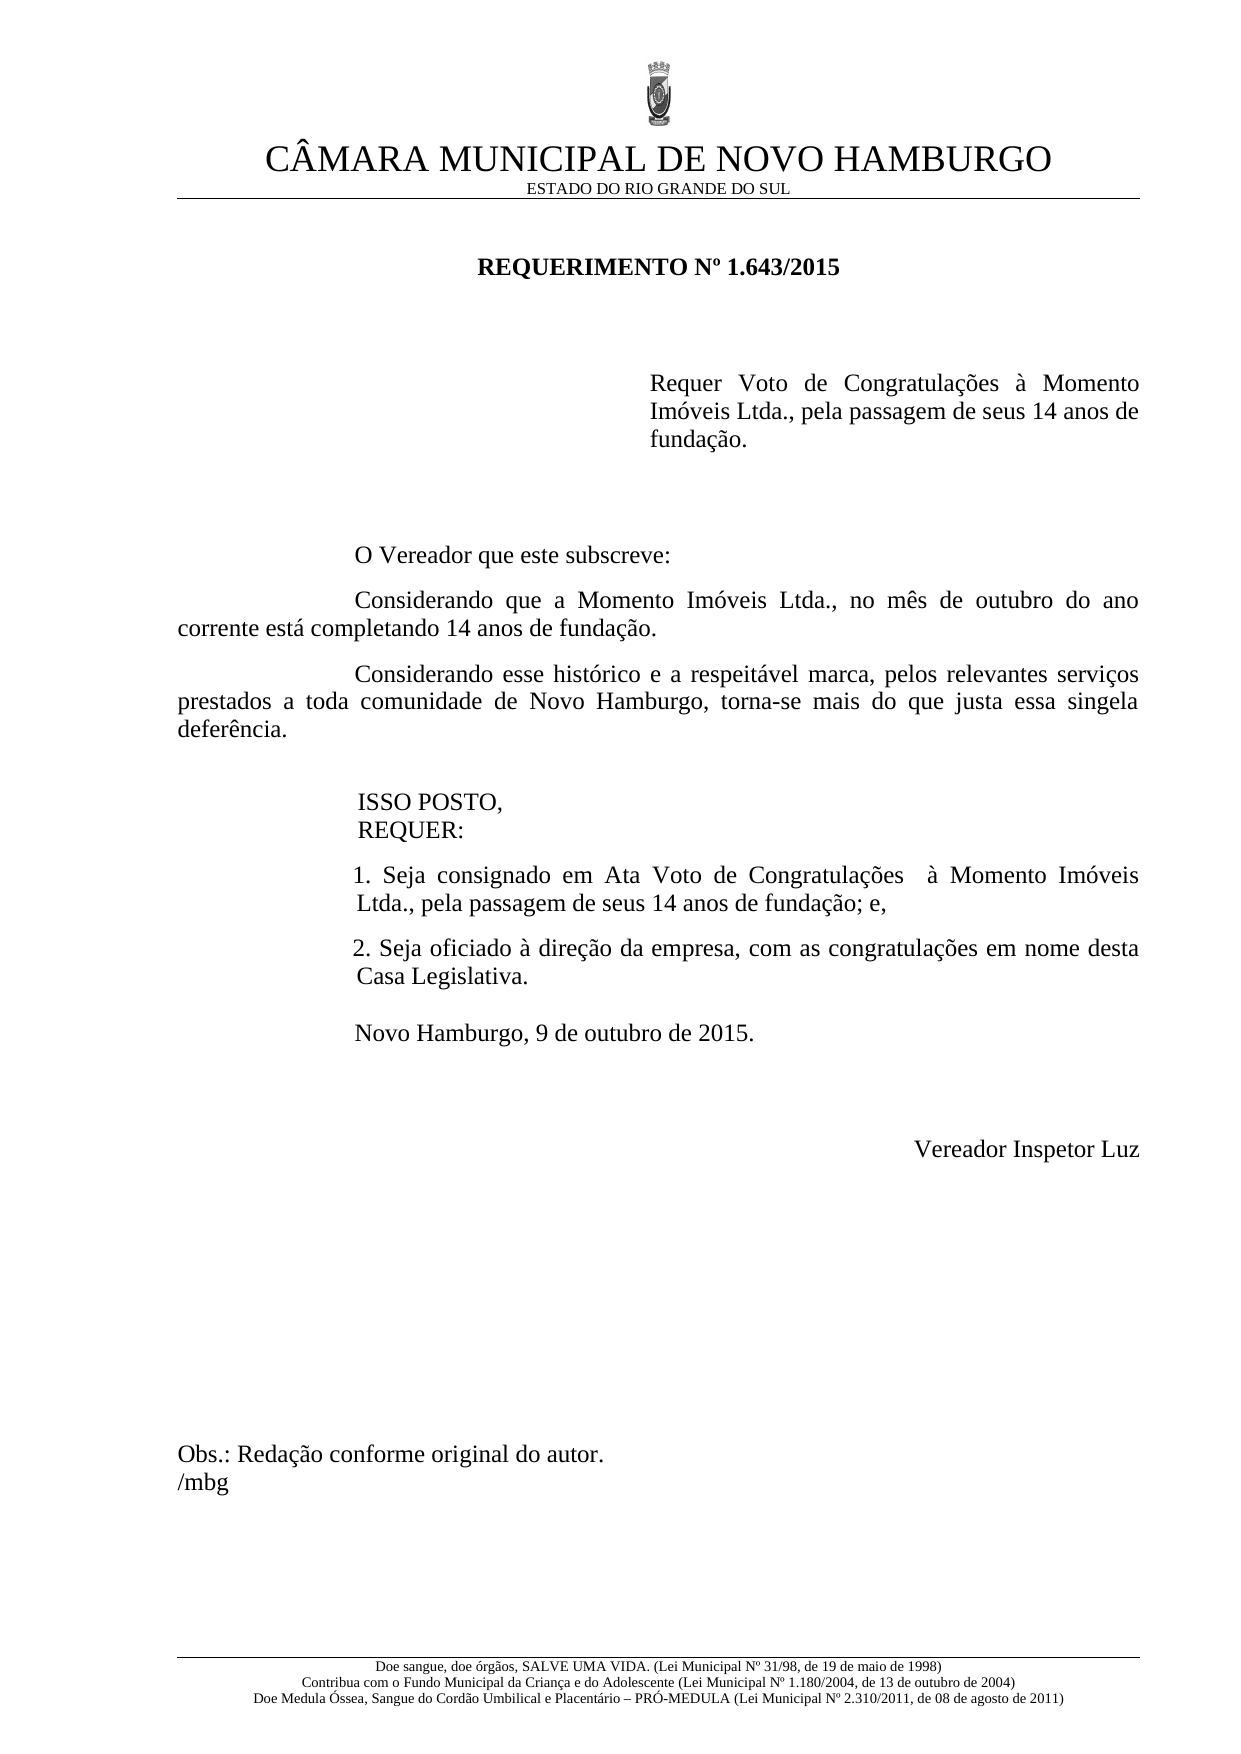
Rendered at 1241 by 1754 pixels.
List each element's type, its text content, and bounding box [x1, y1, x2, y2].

text /mbg [177, 1468, 1140, 1496]
title REQUERIMENTO Nº 1.643/2015 [177, 253, 1140, 281]
text 2. Seja oficiado à direção da empresa, com as congratulações em nome desta Casa Legislativa. [352, 934, 1140, 990]
text 1. Seja consignado em Ata Voto de Congratulações à Momento Imóveis Ltda., pela passagem de seus 14 anos de fundação; e, [352, 861, 1140, 917]
text Considerando esse histórico e a respeitável marca, pelos relevantes serviços prestados a toda comunidade de Novo Hamburgo, torna-se mais do que justa essa singela deferência. [177, 660, 1140, 743]
text Novo Hamburgo, 9 de outubro de 2015. [177, 1019, 1140, 1047]
text Requer Voto de Congratulações à Momento Imóveis Ltda., pela passagem de seus 14 anos de fundação. [649, 369, 1140, 453]
text Considerando que a Momento Imóveis Ltda., no mês de outubro do ano corrente está completando 14 anos de fundação. [177, 587, 1140, 642]
text REQUER: [357, 816, 1140, 844]
text ISSO POSTO, [357, 788, 1140, 816]
text Vereador Inspetor Luz [177, 1136, 1140, 1163]
text Obs.: Redação conforme original do autor. [177, 1440, 1140, 1468]
text O Vereador que este subscreve: [177, 541, 1140, 569]
